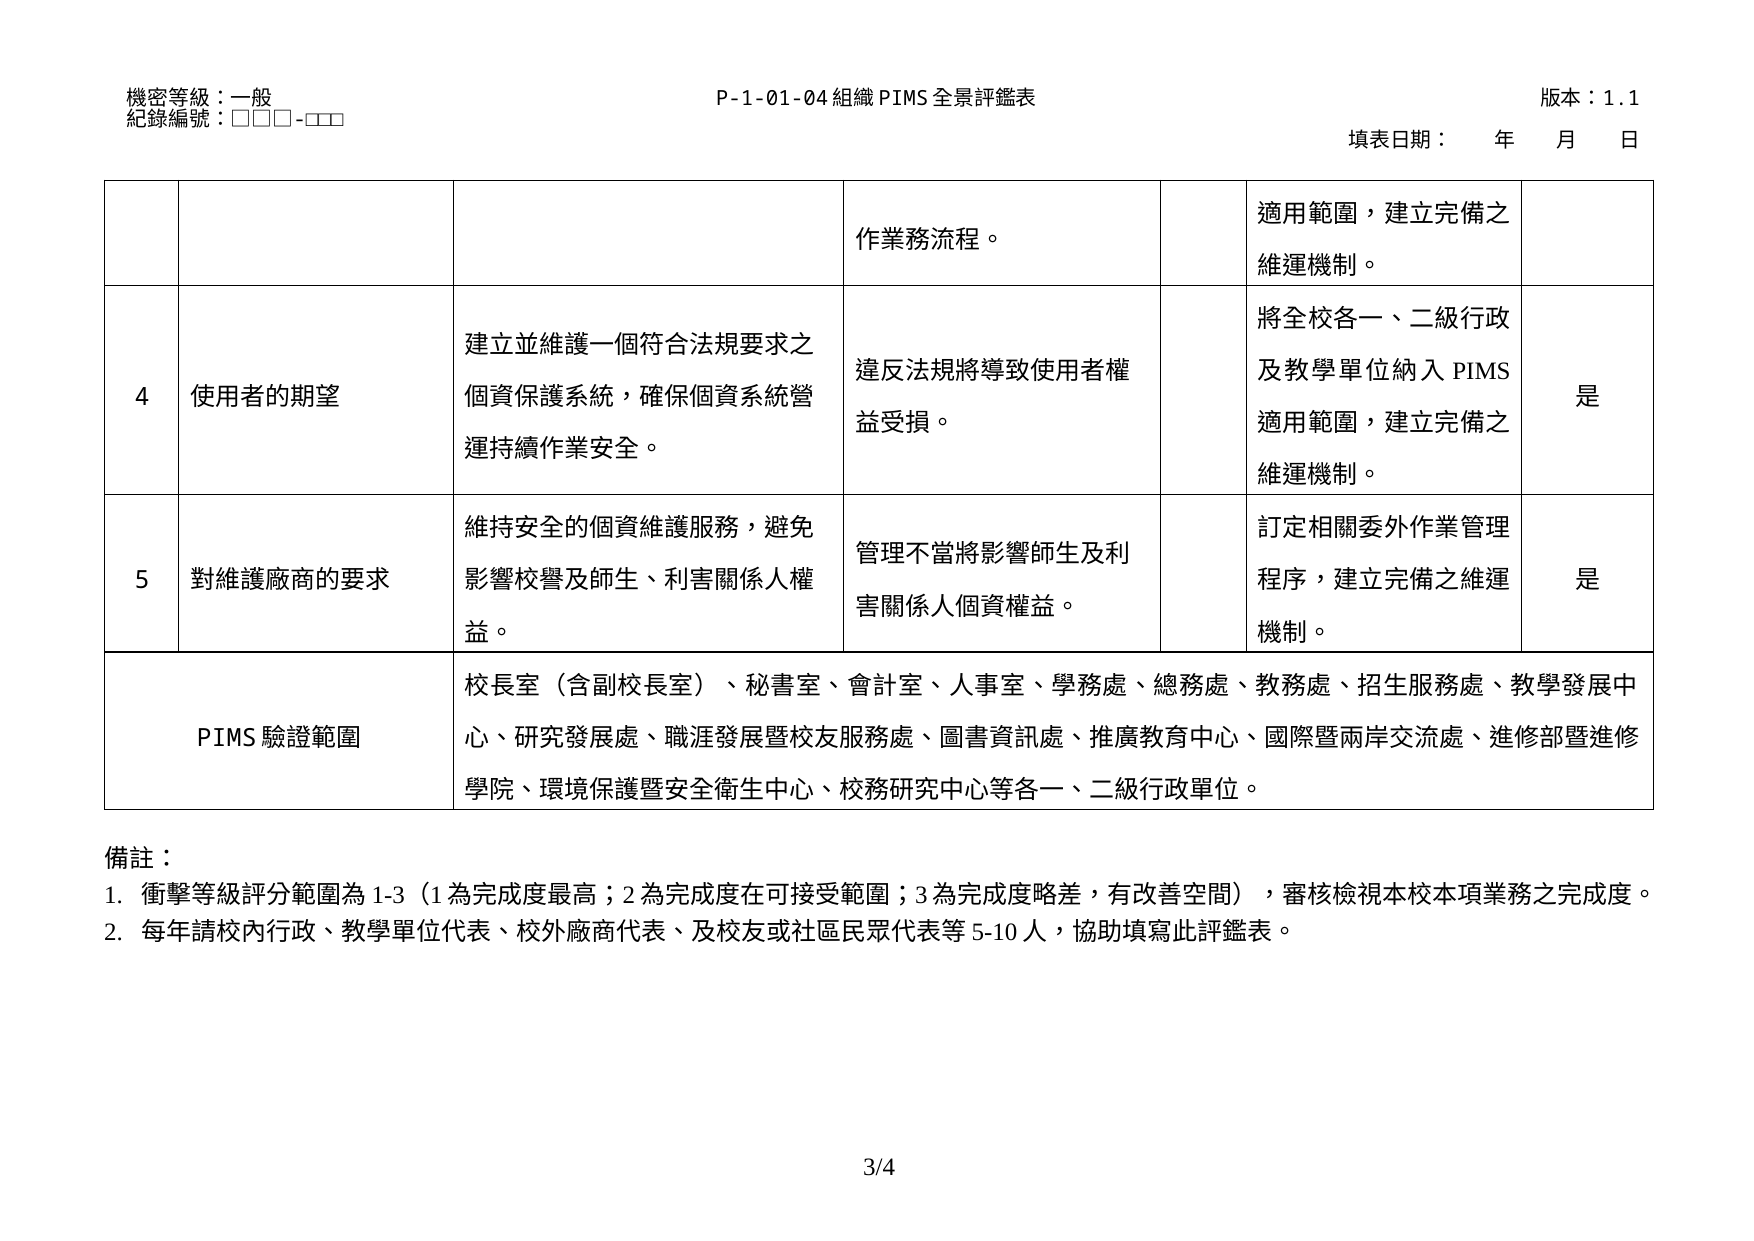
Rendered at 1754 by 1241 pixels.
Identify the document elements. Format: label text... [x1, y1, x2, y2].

table_cell 使用者的期望 [179, 286, 453, 494]
table_cell [454, 181, 843, 285]
text 備註： [104, 838, 1654, 875]
table_cell 維持安全的個資維護服務，避免影響校譽及師生、利害關係人權益。 [454, 495, 843, 651]
table_cell PIMS驗證範圍 [105, 653, 453, 809]
list 衝擊等級評分範圍為1-3（1為完成度最高；2為完成度在可接受範圍；3為完成度略差，有改善空間），審核檢視本校本項業務之完成度。 [104, 875, 1654, 911]
table_cell 作業務流程。 [844, 181, 1160, 285]
table_cell 是 [1522, 286, 1653, 494]
table_cell 適用範圍，建立完備之維運機制。 [1247, 181, 1521, 285]
table_cell 是 [1522, 495, 1653, 651]
table_cell [1161, 495, 1246, 651]
table_cell 4 [105, 286, 178, 494]
list 每年請校內行政、教學單位代表、校外廠商代表、及校友或社區民眾代表等5-10人，協助填寫此評鑑表。 [104, 911, 1654, 947]
table_cell 對維護廠商的要求 [179, 495, 453, 651]
table_cell 5 [105, 495, 178, 651]
table_cell 違反法規將導致使用者權益受損。 [844, 286, 1160, 494]
table_cell [1161, 181, 1246, 285]
table_cell [105, 181, 178, 285]
table_cell [1522, 181, 1653, 285]
table_cell 將全校各一、二級行政及教學單位納入PIMS適用範圍，建立完備之維運機制。 [1247, 286, 1521, 494]
table_cell 建立並維護一個符合法規要求之個資保護系統，確保個資系統營運持續作業安全。 [454, 286, 843, 494]
table_cell 訂定相關委外作業管理程序，建立完備之維運機制。 [1247, 495, 1521, 651]
table_cell [1161, 286, 1246, 494]
table_cell 校長室（含副校長室）、秘書室、會計室、人事室、學務處、總務處、教務處、招生服務處、教學發展中心、研究發展處、職涯發展暨校友服務處、圖書資訊處、推廣教育中心、國際暨兩岸交流處、進修部暨進修學院、環境保護暨安全衛生中心、校務研究中心等各一、二級行政單位。 [454, 653, 1653, 809]
table_cell 管理不當將影響師生及利害關係人個資權益。 [844, 495, 1160, 651]
table_cell [179, 181, 453, 285]
